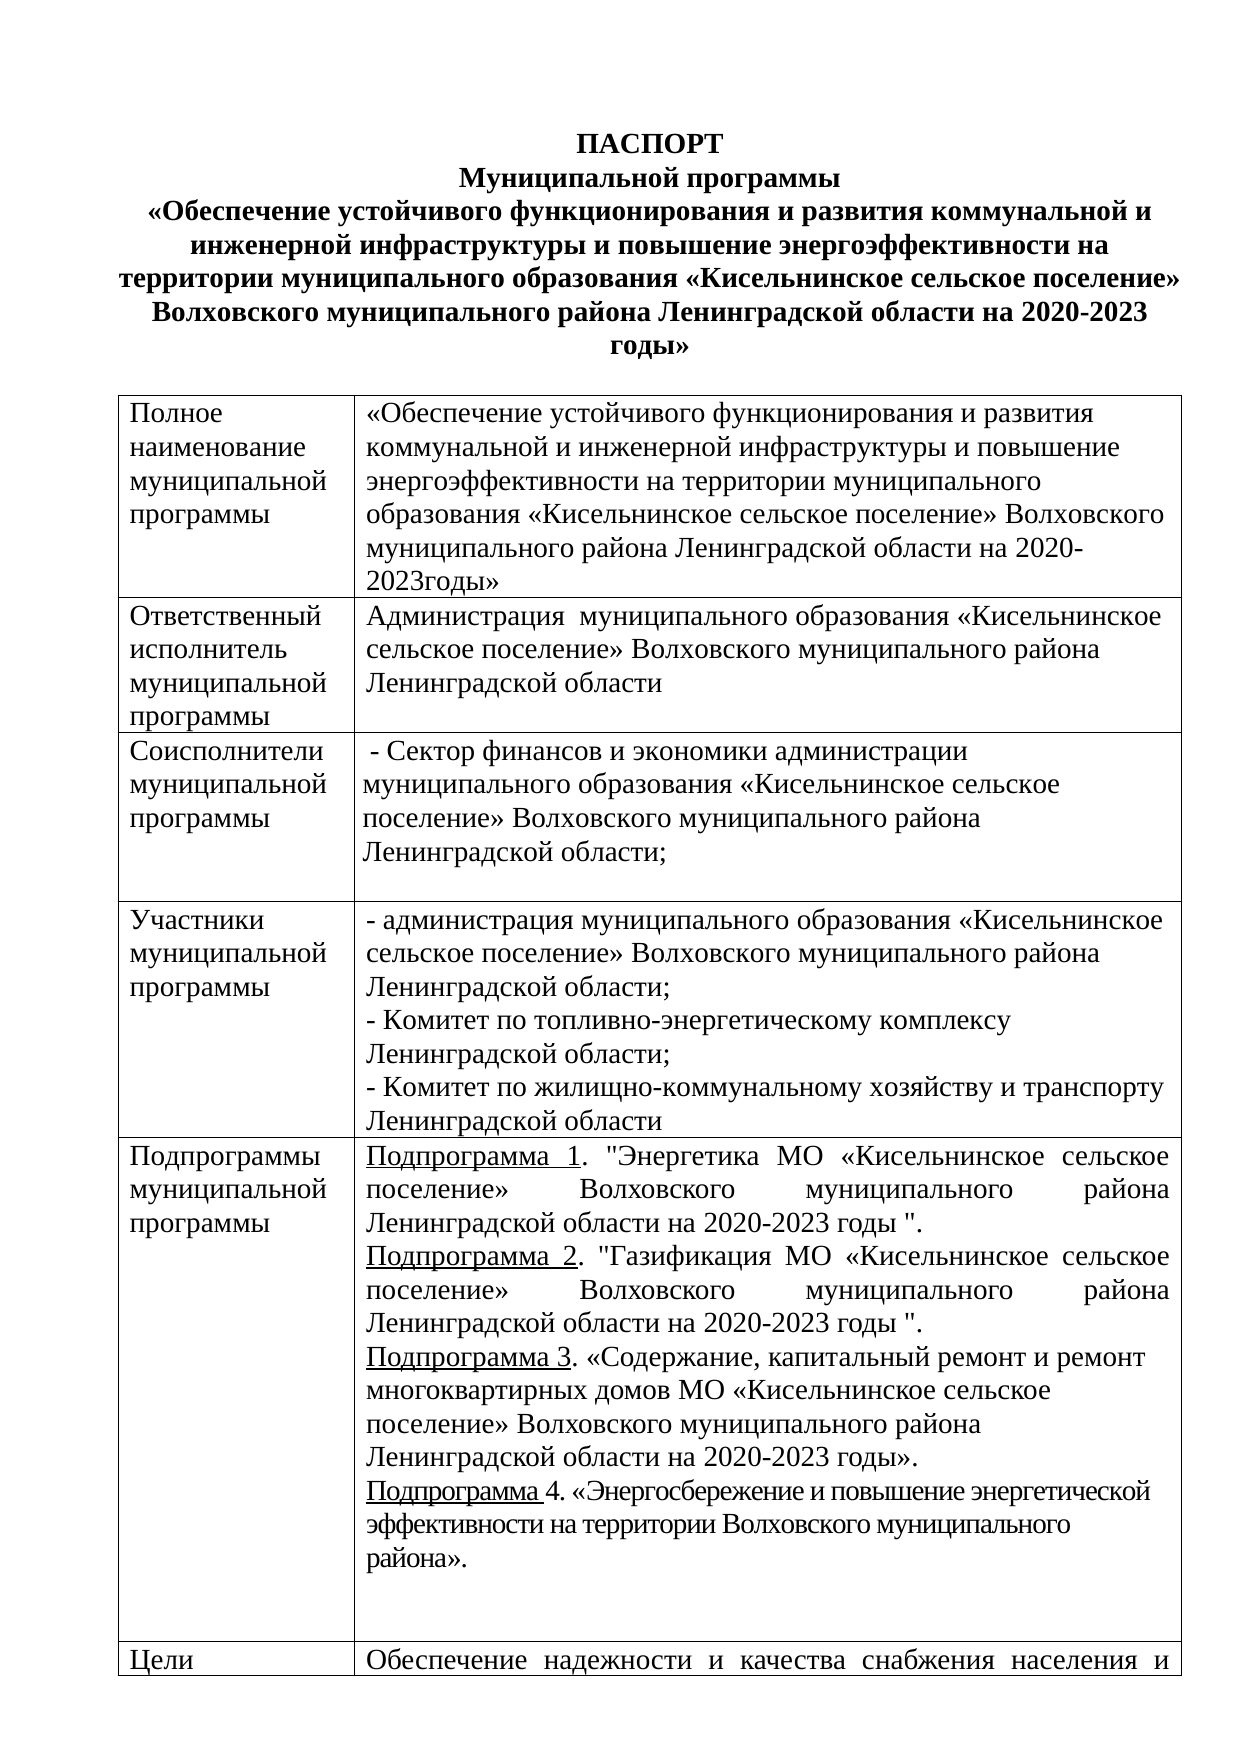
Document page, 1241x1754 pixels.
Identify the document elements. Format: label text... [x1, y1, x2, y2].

table_header «Обеспечение устойчивого функционирования и развития коммунальной и инженерной инфраструктуры и повышение энергоэффективности на территории муниципального образования «Кисельнинское сельское поселение» Волховского муниципального района Ленинградской области на 2020-2023годы» [355, 396, 1181, 597]
text Муниципальной программы [118, 160, 1181, 193]
table_header Полное наименование муниципальной программы [119, 396, 354, 597]
table_cell Участники муниципальной программы [119, 902, 354, 1137]
table_cell Ответственный исполнитель муниципальной программы [119, 598, 354, 732]
text «Обеспечение устойчивого функционирования и развития коммунальной и инженерной инфраструктуры и повышение энергоэффективности на территории муниципального образования «Кисельнинское сельское поселение» Волховского муниципального района Ленинградской области на 2020-2023 годы» [118, 193, 1181, 361]
table_cell Администрация муниципального образования «Кисельнинское сельское поселение» Волховского муниципального района Ленинградской области [355, 598, 1181, 732]
table_cell Соисполнители муниципальной программы [119, 733, 354, 901]
table_cell Подпрограммы муниципальной программы [119, 1138, 354, 1641]
table_cell Подпрограмма 1. "Энергетика МО «Кисельнинское сельское поселение» Волховского муниципального района Ленинградской области на 2020-2023 годы ". Подпрограмма 2. "Газификация МО «Кисельнинское сельское поселение» Волховского муниципального района Ленинградской области на 2020-2023 годы ". Подпрограмма 3. «Содержание, капитальный ремонт и ремонт многоквартирных домов МО «Кисельнинское сельское поселение» Волховского муниципального района Ленинградской области на 2020-2023 годы». Подпрограмма 4. «Энергосбережение и повышение энергетической эффективности на территории Волховского муниципального района». [355, 1138, 1181, 1641]
table_cell - администрация муниципального образования «Кисельнинское сельское поселение» Волховского муниципального района Ленинградской области; - Комитет по топливно-энергетическому комплексу Ленинградской области; - Комитет по жилищно-коммунальному хозяйству и транспорту Ленинградской области [355, 902, 1181, 1137]
text ПАСПОРТ [118, 126, 1181, 160]
table_cell Цели [119, 1642, 354, 1675]
table_cell Обеспечение надежности и качества снабжения населения и [355, 1642, 1181, 1675]
table_cell - Сектор финансов и экономики администрации муниципального образования «Кисельнинское сельское поселение» Волховского муниципального района Ленинградской области; [355, 733, 1181, 901]
